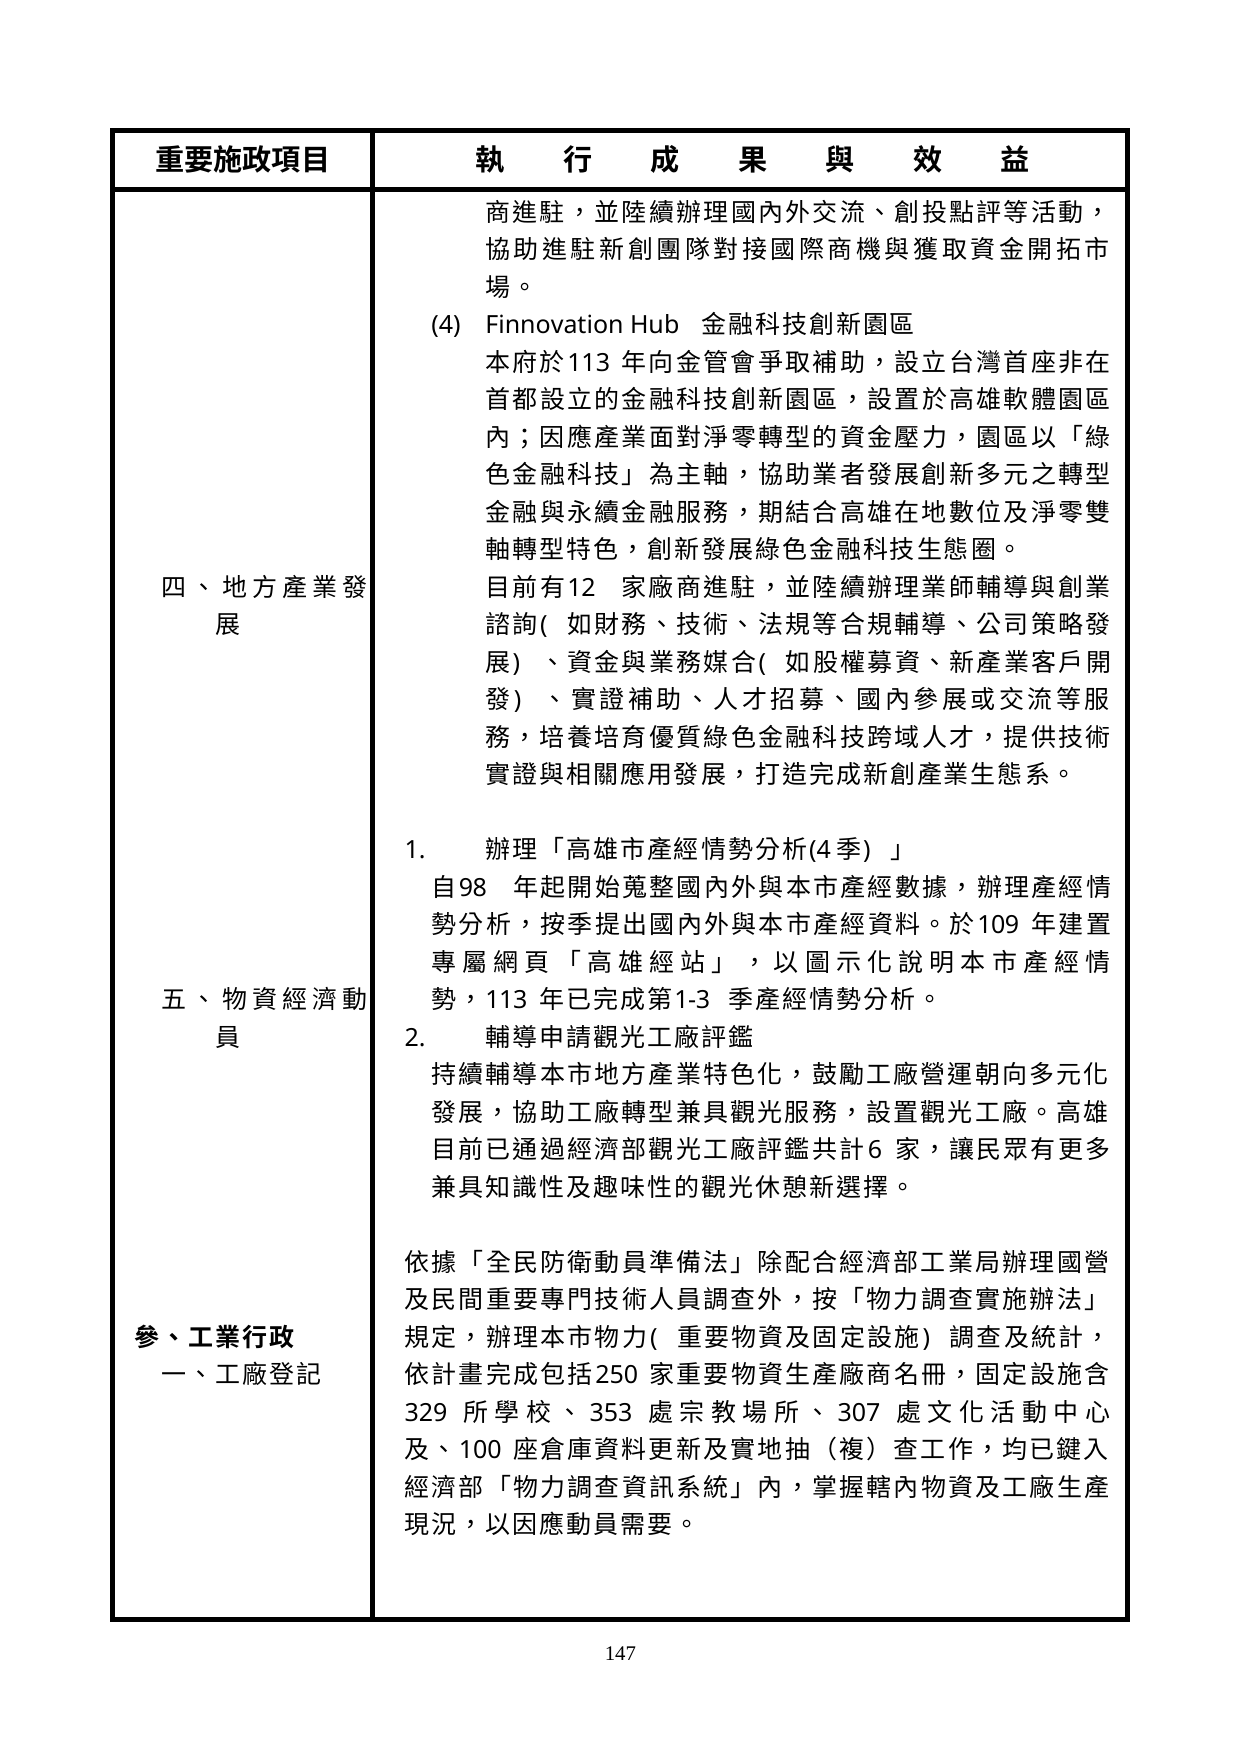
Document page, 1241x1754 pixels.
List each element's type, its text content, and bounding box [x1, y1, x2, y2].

table_header 重要施政項目 [115, 133, 370, 187]
table_header 執 行 成 果 與 效 益 [375, 133, 1125, 187]
table_cell 四、地方產業發展 五、物資經濟動員 參、工業行政 一、工廠登記 [115, 192, 370, 1617]
table_cell 2024年南區帷幕牆產業人才培育講座 9月12、14、15以及19日舉辦4日講座課程，邀請臺灣帷幕牆技術發展協會、高雄市和發產業園區廠商協進會、高雄市鋁門窗經營協會等3大協會成員擔任業師，以產業實際運作情況，和參與課程的建築系、土木系等相關科系學生分享，讓產業人才需求與學生直接對接，降低產業人才空窗期。本次課程共65人結業，並成功媒合3位學員，進入高全存企業有限公司實習。 航太NADCAP熱處理認證高階人才培訓 113年9月25至27日辦理「航太NADCAP熱處理認證高階人才培訓」，吸引漢翔、駐龍、朝宇、長亨、晟田等5家在地航太廠商，以及豐達、寶一、台灣穗高、富成金屬、元生、榮剛等6家來自全台的航太業者參與，協助在地航太業者提升供應鏈位階接軌國際市場。迄今年止，市府已協助多達80家次業者取得認證，讓在地航太業者提升供應鏈位階接軌國際市場。 2024高雄醫材技術法規人才培訓講座 9月23、24日以及10月7、8日舉辦「2024高雄醫材技術法規人才培訓講座」，課程包含智慧醫療技術、石化材料於醫材技術應用、歐盟CE MDR/IVDR 醫材法規、智慧醫材法規等，結合產官學研領域專業人士參與，並透過產業需求媒合加快學子掌握業界需求。本次課程共67人結業，並成功媒合2位學員，分別進入美商貝克曼及久和醫療實習。 台灣太空國際年會暨太空產業博覽會高雄館展區 12月1至3日結合「台灣太空國際年會暨太空產業博覽會」，規劃公準、立創、光焱、榮陞、皇亮以及元健大和等6家高雄廠商參與，並設立高雄館進行成果分享以及商機媒合。 數位轉型技術交流研討會 12月2日結合「台灣太空國際年會暨太空產業博覽會」，與螺絲公會合作辦理「數位轉型技術交流研討會」，邀請中華電信、台灣彩光及豐康進行技術交流，並由公準、立創、光焱、榮陞進行轉型成果分享。 輔導經營開拓跨境電商通路課程 與亞馬遜全球開店合作開設輔導企業拓展經營跨境線上販售系列課程，課程內容包括輔導廠商學習透過跨境電商平台銷售之基本操作、產品文案撰寫、跨境金物流實務操作、廣告行銷策略等。 升級5G XR O-RAN實驗場，協助產官學研單位研發測試 與經濟部產業園區管理局合作整合中央資源，將研發中心建置於高軟園區鴻海大樓，提供5G專網相關設備與技術應用指導，113年提供秝業系統、昇典影像等單位進行研發測試，使5G技術及創新應用更成熟，扶植在地廠商或團隊快速進入市場。並鏈結產學研資源，輔導禾薪、偲愷、豊享、哇哇等商務媒合。「碩博士論文5G XR O-RAN實驗場驗證」徵件活動辦法，與高雄師範大學、中央大學、臺北大學等共同合作於實驗場驗證測試，培育更多專業研究人才，挹注產業前瞻研發動能。 113年3月22日配合本府2024智慧城市展辦理「智慧港灣論壇」，邀請數位發展部數位產業署、港務公司、中華電信公司、大猩猩科技公司、中山大學海工系教授等進行專題演講及綜合座談交流，現場參與人數逾200人。 媒合智崴與高雄在地廠商宇建形象、尚棋實業、承澔液壓科技共同合作，以Turnkey o-Ride可快速搭建、高效且經濟實惠的飛行影院解決方案，和v-Ride vessel及Racing Simulator創新多元的體感遊樂設施，113年5月27-30日參加泰國2024國際主題公園暨遊樂設備展(IAAPA)，已獲得韓國、越南、沙烏地阿拉伯、墨西哥等訂單，後續產值可望增加逾新臺幣13億元。 結合高雄獨特之文化特色，以亞洲新灣區為據點，進行驗證試煉和擴散市場的活動，促進民眾有感體驗，帶動5G應用案例擴散至其他產業，加速文化科技落地與產業發展 結合本市台灣滷味博物館、彪琥台灣鞋故事館、裕賀牛觀光工廠、宏裕行花枝丸館、FLOMO富樂夢橡皮擦等5家觀光工廠，於113年1-2月以5G AR 智慧互動應用結合黃色小鴨、吉祥物或優惠活動，提供民眾過年春節連假遊玩新體驗，觸及人次逾1萬8,000人次。 113年3月30日、31日結合指標性音樂祭「大港開唱」，以異地共創演唱會、即時互動酒吧等2項5G應用，創造虛實交錯結合的體驗，打造新型態5G文化科技展演，參與人次逾35萬人次。 113年7月1日至2日於大樹區九曲國小辦理5G AI賽車夏令推廣營，提供大樹區國小5、6年級共30名學生參加2日的推廣課程。鏈結國民小學、當地數位機會中心、自造教育及科技中心等師資資源，運用場地設備，培訓在地師資，深根發展教學模組。帶動地方數位教育發展，落實應用永續常設。 113年8月1日至30日於台北松山文創園區搭配「2024夏日松一下-松菸動物園」活動辦理茂林5G沉浸式數位觀光活動，透過移動式貨櫃打造沉浸劇院，白天投影逼真的茂林自然生態景象，營造置身於茂林風景與部落氛圍中，吸引北部市民至高雄茂林觀光旅遊。觸及人次逾60萬7,000人次。 113年10月19、20日辦理「霹靂盛典」5G科技巡迴音樂劇及文創市集嘉年華，利用5G高速傳輸、低延遲特性，搭配AIoT環控技術，結合歌手、人物、劇情，創造新型態科技音樂劇。並提供民眾4種5G科技體驗及香氛開運周邊，體驗人次逾1萬3,000人次。 「虎姑婆和他的朋友」沉浸式聲光體驗展於113年10月19日至114年1月1日於鯨魚堤岸O1館夢境現實展出。已與教育局合作，展出期間提供25場次公益包場，預計逾700位小朋友將到場體驗。體驗人次逾1,600人次。 參加2024熊本產業復興博覽會 113年2月26日至3月1日由高雄市羅達生副市長率領市府團隊，以及高雄在地半導體、特色食品業者赴日參加「2024熊本產業復興博覽會」，多達270家企業參展，2天展期(2月28日-29日)吸引超過800位國際業者參訪高雄主題館，同時媒合開發潛力國外買主50位，預估後續商機超過110萬美元。本府經濟發展局此行也特地拜訪九州經濟產業局以及九州大學，相互交流半導體產業政策與人才議題。 參加2024亞洲獎勵旅遊暨會議專業展IT&CMA 本府經濟發展局113年9月22日至27日本府經發局與中華國際會議展覽協會(TCEA)合作共同於現場設置台灣館，另偕同高雄日航酒店、高雄洲際酒店、光時代等高雄在地業者一同參展，向國際買家及活動主辦單位介紹和推廣高雄市作為會展城市的各項設施與服務，以促成更多MICE活動在高雄舉辦。本次成功促成一場700人的國際醫療器材會議於2025年落地高雄舉辦，預計將帶來至少新台幣3,000萬元的經濟效益；另更成功媒合光時代科技與泰國最大VR設備商MetaXR簽訂合作備忘錄（MOU），預計每年將創造百萬美元的專業軟體服務內容收益。 2024美國國際醫療設計與製造展（MD&M） 113年10月12日至20日邀請高雄市廠商威捷生醫、皇亮精密、安鎂佳科技、鴻君科技、聯橋等5家廠商赴美國明尼蘇達參加「2024美國國際醫療設計與製造展（MD&M）」。與經濟部產業技術司合作，於展場設立台灣館，有利高雄業者拓展市場。並拜會甫於4月1日宣佈由3M公司中分割而獨立成立的醫療保健公司Solventum，以及有醫療保健產業矽谷之稱的Medical Alley，與全球公認的醫學技術創新培訓中心Bakken Medical Devices Center(BMDC)，和醫療技術服務平台提供商Veranex，為在地業者開拓國際通路並接軌最新技術趨勢。展會期間促成媒合高雄及國外廠商推廣達100人次以上，預計可衍生1,000萬以上商機。 辦理第15屆高雄同心日-台日共創雙贏活動 為持續得到日本企業的支持，沿續完整的商務資訊以及投資服務，共同創造更多的商機，本府經濟發展局持續辦理第15屆高雄市日商表揚典禮活動，並選出投資滿年期，以及新增投資的日商獲獎接受表揚，表達本市對日商企業之重視，並藉由表揚活動提升雙方友好關係。 得獎業者 高雄在地日商(截至113年經營滿10年)： 台日部品工業股份有限公司、台灣賽諾世股份有限公司、台灣海洋油壓機械科技股份有限公司。 高雄在地日商(截至113年經營滿20年)： 臺灣日通國際物流股份有限公司高雄分公司。 高雄在地日商(截至113年經營滿40年)： 台灣住友商事股份有限公司高雄分公司。 高雄在地日商(截至113年經營滿50年)： 京瓷洲際電子股份有限公司。 新增投資高雄日商： 台灣日東電工股份有限公司、大和飯店管理顧問股份有限公司。 113年度共計核准投資補助6案，核准金額新臺幣8,722萬3,613元，執行效益預計如下： 總投資金額：約新臺幣12億6,995萬4,341元。 創造就業機會：1,919個。 加速推動橋頭科學園區 因應高雄投資起飛、工業用地需求大增，為解決企業擴建廠需求，本府積極與中央合作加速橋頭科學園區開發，與南部管理局組成招商推動小組，共享資源、積極招商國內外材料、半導體大廠落地投資，強化南台灣半導體產業供應鏈。 橋科已核准23家，包含凱舟、新特(7月4日動土)、上品、鈦昇(5月9日動土)、華騰(興建中)、富騰、信紘、強茂、智崴(7月31日動土)、華宏、采威、巨頻、台康、宣冠儲盈、鈺邦科技、高力、達興材料、盛新材料、國巨、鴻華(4月11日動土)、兆捷科技、高健精機、元樟生物科技。錫德斯(路科廠商擴廠)。 國內外大廠持續投資高雄，包含宜得利家居、高雄日航酒店、鈦昇科技、新特系統、信驊科技、英飛凌等多家知名企業看好高雄發展，持續加碼投資。 宜得利家居 高雄推動產業轉型、增加就業優先政策，帶動商業服務業發展活絡，113年8月30日宜得利家居南部首家旗艦店進駐高雄大立百貨。 高雄日航酒店 南台灣首間日系國際級飯店-高雄日航酒店，看好高雄觀光及消費人潮無限潛力，落腳亞灣，113年11月1日開幕。 鈦昇科技 113年5月9日鈦昇科技舉辦新廠動土典禮，在橋頭科學園區投資新臺幣7億元，建造半導體產業設備製造工廠，為全球半導體晶圓封裝提供高階雷射、電漿以及視覺檢查等技術，強化高雄先進半導體製造供應鏈，提升全球競爭力。 新特系統 113年7月4日新特系統在橋頭科學園區正式動土建造第一期半導體封測設備組件研發製造工廠，為全球半導體提供高階產品測試相關的探針介面卡及測試平臺等技術，為台灣本土半導體測試產業鏈創造新的技術價值。 信驊科技 113年5月信驊科技先與高市府簽署MOU表達南向高雄發展意願，同年12月正式宣布將進駐高雄香蕉碼頭設立研發中心，規劃包含Cupola360全景影像技術產品應用展示中心、擴建研發設計與測試驗證團隊，助智慧城市技術發展。 英飛凌 英飛凌高雄辦公室於113年12月正式成立，未來除將聚焦與半導體封裝及測試外包(OSAT)夥伴建立策略合作關係，將共同推動半導體產業的技術研發和製程精進，為市場提供高品質、更可靠的半導體解決方案，強化高雄半導體生態鏈。 本市重大投資案件推動小組113年度階段性協助成果： 台灣住友培科股份有限公司：113年4月19日取得使用執照。 聯亞科技臨海廠，113年5月31日取得建照。 凱悅KTV暨禪燒肉，113年7月29日開幕。 日本宜得利旗艦店(大立)，113年8月30日開幕。 高雄日航酒店，113年11月1日開幕。 台積電二十二廠，113年11月26日進機典禮。 美商科林研發股份有限公司，113年12月4日高雄辦公室開幕。 珍福食品公司，113年12月12日取得工廠登記。 英飛凌科技股份有限公司，113年12月18日高雄據點開幕。 「高雄市政府會展推動辦公室」主動拜會國內公協會、企業團體，提供一對一會展諮詢服務，行銷高雄會展產業，爭取大型展會活動到高雄舉辦。 113年10月14-15日結合高雄會展環境體驗之旅辦理高雄會展年會暨商機媒合會，邀請20個單位買主及20個單位賣家(高雄會展聯盟成員)進行洽談，成功爭取「IEEE MEMS 2025」、「台灣婦產科醫學會年會」、「國際微波生物醫學會議」、「IEEE GEM 2025」、「IEEE ICCE-TW 2025」、「第四屆台灣粒子治療國際高峰會議暨第十屆台日交流會議」、「IWAIT 2026」、「IUFOST 2026」與「台灣精神醫學會65週年年會」共9場活動於高雄舉辦，而全球電機電子技術領域權威的IEEE國際級會議，2025年就有4場確定落地高雄舉辦，更有2場超過千人的國際會議直接預約2026年。此外，「國際微波生物醫學會議」、「IEEE MEMS 2025」、「IEEE GEM 2025」、「IEEE ICCE-TW 2025」、「IUFOST 2026」成功媒合「高雄展覽館」、「台灣婦產科醫學會年會」成功媒合「高雄萬豪酒店」。 「高雄市獎勵會議展覽活動實施辦法」鼓勵依法登記之法人、大專院校、學研機構或人民團體於本市舉辦國際性及全國性活動，提高城市國際知名度。113年會展活動逐步恢復辦理，截至12月底止總計核定獎勵會議展覽活動33案，核定獎勵金額新臺幣679萬元。 113年積極爭取展會活動在高雄舉辦，辦理展會活動共計252場，包含：國際會議共48場、展覽共59場、一般會議共115場、活動共30場。 已成功爭取114年至116年「第38屆微機電系統國際學術研討會工程」、「國際淋巴腫瘤外科學術研討會(iCAL2025)」、「2025國際同濟會亞太年會」、「2025台灣婦產科醫學會年會」、「MDRT DAY TAIWAN 2025」、「2025國際線性代數學會年會」、「2025世界童軍領袖會議」、「2026世界食品科技大會」、「2027兒童神經外科醫學國際研討會(ISPN 2027)」、「2027亞太周產期醫學會(FAOPS 2027)」等國際會議及大型會展活動於高雄舉辦。 為吸引更多人潮並擴大會展經濟效益，於113年11月15日公告「高雄市政府會議展覽活動擴大補助計畫」，凡參與人數達千人以上，或過夜人數達百人（或住宿50間房）的會議、展覽或活動，主辦單位可申請最高價值200萬元的補助，補助項目涵蓋舉辦經費、商圈夜市券及24小時會展交通票券，導流外地參加者搭乘大眾運輸工具進行城市觀光，並走入商圈夜市消費，連帶擴大經濟效益。 因應5G結合AIoT、AR/VR等數位科技，將加速產業進行數位轉型，本府與中央密切合作推動「亞灣2.0-智慧科技創新園區推動方案」，由原本5年投入新臺幣106億元擴增為7年新臺幣170億元，並以IC設計群聚發展、智慧石化永續發展服務、智慧影視製作平台及智慧港灣發展等，作為重點扶植產業，並增加「國際智慧科技研訓基地」與「金融科技創新」等項目，打造智慧科技解決方案，透過國際系統廠商與平台輸出海外市場。整體計畫預估將吸引新臺幣550億元投資、帶動新臺幣2,200億元產值，創造4,200個就業機會。截至113年，亞灣智慧科技創新園區已吸引國內外企業近230億元投資，創造超過新臺幣538億元產值及超過5,400個就業機會。 透過中央及本府共同努力，目前已吸引近175家廠商進駐，如：鴻海、IBM、AWS、CISCO、SAP、和碩、友達、義隆、緯創等5G相關國際大廠、雲端服務商、創新服務業者、國際加速器群聚，陸續將提供9,000個就業機會。 高雄軟體園區二期第一棟建物由經濟部產業園區管理局自行新建中，預計115年底完工，預期未來高軟二期將帶動新臺幣100億元投資效益，創造新臺幣33億元年產值；其餘兩坵塊將持續公告招商，解決業者進駐需求。 本府積極招商引資，除搭配中央「亞灣2.0智慧科技創新園區」，亦加碼智慧科技業者進駐亞灣辦公空間租金(006688)專案補助。本府於110年8月6日公告「亞灣5G AIoT辦公空間進駐計畫」，經專家委員審核盤點高雄軟體園區與周邊產權單一、空間完整且即刻可供智慧科技相關產業辦公、創新實驗與展示之場域。截至日前已審定2萬坪空間及23家業者，包含IBM、鴻海、精誠、西基、仁寶、友達、義隆、緯創、帆宣、合勤等。 台灣人工智慧實驗室於113年6月6日舉行亞灣研發總部揭牌典禮，與高雄四大醫學中心合作，運用豐富的醫療數據打造全球獨有的聯邦式學習平台(FedGPT)，打造第一個生成式AI產業聚落。 思科(Cisco)於113年6月18日舉行「AIoT永續跨界生態系夥伴鏈結大會」，將在高雄亞灣區設立「AIoT永續創新研發中心」，攜手20多家生態系夥伴進駐，為全台最大高雄港結合智慧科技，打造智慧港灣生態系。 SAP台灣（思愛普軟體系統股份有限公司）113年9月4日全球首座 ESG 暨 AI 研創中心於高雄亞灣盛大開幕，以打造在地應用場景、生態系串聯策略，協助在地企業實現淨零轉型。透過全台首個經SGS確認的溫室氣體盤查解決方案，協助產業因應在地淨零合規挑戰，並攜手生態系夥伴，一同提供永續智慧轉型所需的前瞻技術，並協助推動在地產業催生多元永續創新應用服務，搶佔全球百億美元的ESG服務市場商機。 辦理「地方產業創新研發推動計畫(地方型SBIR)」 自97年開辦地方產業創新研發推動計畫，截至113年累計通過1,042件研發補助計畫，補助金額達7億8,053萬元，帶動投資額32億4,938萬元及研發總經費19億3,304萬元，衍生產值51億6,039萬元，申請或取得新型、設計專利823件，並屢獲國際發明展各項獎項，對本市中小企業的升級轉型極具助益。 113年度補助總經費計新臺幣3,154萬1,000元，核定43件研發計畫，帶動研發總經費新臺幣8,010萬元。 辦理「提升產業競爭力輔導計畫」 為提升本市中小企業之競爭力，經由訪視企業協助其解決經營及技術問題，並輔導企業爭取經濟部之SBIR、傳產技術開發計畫CITD、服務業創新研發計畫SIIR、中小型製造業低碳及智慧化升級轉型補助等中央補助資源，提升自我研發與技術能力。本府經濟發展局自102年執行提升計畫，截至113年12月，成功向中央申請補助計畫138案，補助新臺幣2億6,022萬元。 辦理「高雄市政府中小企業商業貸款及策略性貸款」 經發局與財團法人中小企業信用保證基金合作辦理「高雄市政府中小企業商業貸款及策略性貸款」，希望協助於本市辦理公司、行號或於稅捐機關辦有稅籍登記之小規模商業及發展太陽能光電系統之策略性產業取得經營所需資金。另為擴大協助中小企業資金周轉與設備投資等需要，110年4月19日公告放寬，將本市公有或民有市場、攤販臨時集中場之合法攤商納入申貸對象。同時依類別提高貸款額度，凡符合5G、AI、AIoT、資通訊、智慧電子產業，或進駐創業基地及獲SBIR補助之業者，最高貸款額度達新臺幣1,000萬元，還款年限還從5年延長為6年，助攻新創中小企業渡過草創期資金周轉需求。 本府為推展太陽能光電系統之策略性產業，凡於本市辦理公司或商業登記，從事規劃設計及設置太陽光電系統之策略性產業提供每年新臺幣700萬元。但同一申請人累計核貸金額不得逾新臺幣2,500萬元之貸款額度；另為鼓勵設籍本市於其所有建築物裝置屋頂型太陽能光電設備之市民，得申貸最高新臺幣60萬元之貸款額度。 98年2月起受理至113年12月共計召開101次審查小組會議，累積撥貸件數計有1,132件，撥貸金額新臺幣7億5,181萬4,000元。 推薦登錄證券櫃檯買賣中心(創櫃板) 本府配合證券櫃檯買賣中心政策，輔導具創新、創意及未來發展潛力之未公開發行企業發展，訂定「高雄市政府推薦微型創新創意公司申請登錄創櫃板作業須知」，透過本府審查與推薦，協助創新創意公司簡化申請創櫃版之相關流程。截至113年底本府推薦科宜生物科技股份有限公司、傑迪斯整合行銷股份有限公司、卡訊電子股份有限公司、彬騰企業股份有限公司、大恆資源科技股份有限公司、寶可齡奈米生化技術股份有限公司及美林能源科技股份有限公司等7家正式登錄創櫃板。 建置「以大帶小」新創生態系輔導模式獲得2024 WITSA傑出新創生態系統獎 本府「以大帶小建構新創生態系」的輔導模式代表台灣榮獲「2024年全球資訊科技應用傑出貢獻獎(WITSA ICT Excellence Award)」中的「傑出新創生態系統獎(Start Up Ecosystem Award)」首獎，這是台灣首度獲得該項大獎，更是對高雄新創產業推動模式的重大肯定。 引進新創策展品牌，打造「亞灣新創大南方(Meet Greater South)」南臺灣新創嘉年華 為完備高雄新創環境，自 110年起邀請數位時代來高雄舉辦「亞灣新創大南方(Meet Greater South)」已成為南台灣最大新創嘉年華。連續四年接突破上萬人次觀展，參與新創家數由270家增加至305家，113年更有來自11個國家27組新創團隊參與，兩天展覽媒合82組商業機會、40組新創Pitch。 建置新創基地，提供新創辦公空間、業師輔導、促成商機等育成服務 營運「DAKUO高雄市數位內容創意中心」 「DAKUO高雄市數位內容創意中心」設置於本市鹽埕區公有零售市場3樓，深化高雄數位內容產業之研發能量，以扶植新創公司及吸引人才根植高雄，提供創新創業之友善環境。基地已於101年正式營運，截至113年12月累積進駐83家廠商，新產品研發超過688件，增加就業人口超過1,195人，共辦理1,926場次招商與社群交流等活動，約70,905人次參加。 截至113年12月，目前進駐19家，累計進駐83家，累計創造1,195個就業機會，累計新臺幣300億501萬元投資額。自110年度起累計新臺幣8億9,036萬元營業額。 打造「KO-IN智高點-高雄智慧科技創新園區」 「KO-IN智高點-高雄智慧科技創新園區」設置於本市財稅行政大樓13、14樓，服務有意發展智慧城市技術與應用、或有計畫在本市進行實際試煉的新創團隊，提供落地發展空間、資源與機會。基地已於108年6月21日開幕啟用，截至113年12月，目前進駐17家，累計進駐83家，累計創造409個就業機會，累計新臺幣10億8,992萬元投資額，累計新臺幣9億8,216萬元營業額。 Megabay大港創艦新創基地 「Megabay大港創艦新創基地」設置於本市85大樓19樓，因應中央亞灣2.0計畫及本府數位及淨零雙軸轉型，協助新創邁向國際航道及導入鏈結資源為目標，透過亞灣計畫讓新創與企業對接合作機會，以大帶小攜手新創出海國際。 基地於112年10月27日開幕，累計已有16家廠商進駐，並陸續辦理國內外交流、創投點評等活動，協助進駐新創團隊對接國際商機與獲取資金開拓市場。 Finnovation Hub金融科技創新園區 本府於113年向金管會爭取補助，設立台灣首座非在首都設立的金融科技創新園區，設置於高雄軟體園區內；因應產業面對淨零轉型的資金壓力，園區以「綠色金融科技」為主軸，協助業者發展創新多元之轉型金融與永續金融服務，期結合高雄在地數位及淨零雙軸轉型特色，創新發展綠色金融科技生態圈。 目前有12家廠商進駐，並陸續辦理業師輔導與創業諮詢(如財務、技術、法規等合規輔導、公司策略發展)、資金與業務媒合(如股權募資、新產業客戶開發)、實證補助、人才招募、國內參展或交流等服務，培養培育優質綠色金融科技跨域人才，提供技術實證與相關應用發展，打造完成新創產業生態系。 辦理「高雄市產經情勢分析(4季)」 自98年起開始蒐整國內外與本市產經數據，辦理產經情勢分析，按季提出國內外與本市產經資料。於109年建置專屬網頁「高雄經站」，以圖示化說明本市產經情勢，113年已完成第1-3季產經情勢分析。 輔導申請觀光工廠評鑑 持續輔導本市地方產業特色化，鼓勵工廠營運朝向多元化發展，協助工廠轉型兼具觀光服務，設置觀光工廠。高雄目前已通過經濟部觀光工廠評鑑共計6家，讓民眾有更多兼具知識性及趣味性的觀光休憩新選擇。 依據「全民防衛動員準備法」除配合經濟部工業局辦理國營及民間重要專門技術人員調查外，按「物力調查實施辦法」規定，辦理本市物力(重要物資及固定設施)調查及統計，依計畫完成包括250家重要物資生產廠商名冊，固定設施含329所學校、353處宗教場所、307處文化活動中心及、100座倉庫資料更新及實地抽（複）查工作，均已鍵入經濟部「物力調查資訊系統」內，掌握轄內物資及工廠生產現況，以因應動員需要。 受理合法工廠登記申請 工廠設立登記306件。 工廠變更登記524件。 申請歇業工廠237家、抄錄306件、公告廢止36家。 正常營運家數共8,166家(含特定工廠登記1,149家)。 加強未登記工廠輔導與管理工作 為導正社會經濟秩序及促進工業正常發展，進行未登記工廠之矯正與輔導工作，辦理稽查次數計895次、裁罰48件，裁罰總金額新臺幣143萬，累計已繳罰款金額新臺幣124萬元。 為輔導未登記工廠合法經營，自99年6月2日起受理從事低汙染行業之廠商申請臨時工廠登記核發作業，共有1,578家提出申請，核准1,036家。因應臨時登記工廠109年6月2日失效，工廠管理輔導法新增未登記工廠與特定工廠管理與輔導專章，輔導業者辦理特定工廠登記業務及合法經營，包括臨時登記工廠業者申請換發特定工廠登記及未登記工廠申請納管，109年3月20日起施行，總收件數4,354件，核准3,717件。輔導納管業者辦理工廠改善計畫，提送案件之審查率已達53.94%，持續輔導業者落實工廠設施改善及合法化，並簡化改善計畫審查流程，加速取得特定工廠登記。 動產擔保交易登記 辦理動產抵押及附條件買賣登記1,590件，變更登記160件，註銷登記930件，抄錄507件。 岡山本洲產業園區 園區面積208公頃，分為一般產業區、環保科技園區、物流園區及相關產業區，另公共設施包含服務中心、汙水處理廠、公園、停車場、景觀調洪池等。本園區產業類別包含金屬加工業、提升環保產業技術製程、倉儲物流、生活機能相關產業等，目前土地銷售率達97.3%，廠商總家數共計188家，就業人口數8,980人，年創造產值逾新臺幣733億元。園區定期進行進駐廠商納管水質採樣、監測及計量作業，亦於每日進行雨水下水道稽查管制工作。 本園區汙水處理廠設備更新計畫前獲經濟部前瞻計畫第二期補助，總計畫經費補助款新臺幣為1億6,786萬7,940元，112年更新計畫完成後於技術上可提升廢水廠對於廢水及汙泥之處理成效，避免因水質變化而影響後續廢水處理廠之正常操作運轉，並透過園區積極有效管理及處理作為，致使園區符合放流水標準且降低對於承受水體及環境之負荷，善盡環境保護之義務，並提升園區及廠商形象，吸引投資、擴大就業機會及增進經濟發展。 和發產業園區 園區總開發面積136公頃。分為產業用地(一)、產業用地(二)，另公共設施包含服務中心、汙水處理廠、停車場、公園兼滯洪池等；本園區產業類別包含金屬製品、電子零組件、機械製品製造業、批發業、消費需求及相關行業等，招商方面，園區產一及產二可售坵塊均已完售，產一可出租坵塊出租率亦達100%，促進新臺幣676億元投資，廠商總家數計有98家，目前已有91家營運，就業人口數7,266人、年創造產值新臺幣697億元，對地方發展及稅收極具正面效益。 仁武產業園區開發與招商 園區基地位於國道10號仁武交流道周邊台糖仁武農場，108年10月依據產業創新條例規定完成報編，109年11月第一期統包工程動土，截至113年底總進度為76.42%。現已完成BGL等台糖出租坵塊之入區審查作業，並開放L坵塊5家廠商同步施工，上櫃公司天正已於113年9月取得工廠登記投入生產；成新科技於113年11月取得使用執照；元山科技於112年6月舉行上樑儀式；駐龍精密、科力航太刻正建廠中。B坵塊-鋐昇實業於113年7月動土；G坵塊-富迪斯公司於113年9月動土。另輔導未登私地主建廠部分，目前已有26家廠商完成申購書件審核，其中1家取得使用執照及16家廠商投入建廠中，另有5家廠商申請景觀預審，現正辦理建廠前準備作業。園區預計可釋出48公頃產業用地、創造6,300個就業機會、增加新臺幣242億元地區產值，帶動產業轉型再造。 楠梓產業園區開發與招商 楠梓產業園區位於楠梓區原中油高雄煉油廠工廠區範圍內，為南部半導體S廊帶之關鍵拼圖，111年4月依產業創新條例規定完成園區核定設置，園區總面積29.83公頃，其中22.8公頃為產業用地，由國際半導體大廠台積電公司進駐。園區公共工程於111年7月啟動，包含打設鋼板樁、設置施工圍籬及施工便道等工程，並啟動調勻池、配水池等設計，於111年8月7日園區動土典禮後，同年9月與台積電公司建廠同步施工。截至113年12月止，園區汙水調勻池、儲留池及自來水配水池等公共設施皆已完工進行試運轉，再生水配水池及滯洪池持續施作中，台積電公司第一座廠房於113年11月26日舉行進機典禮，力拼114年第一季營運，第二座廠房也逐步成形。 此外，台積電公司第三座廠房在完備環境影響評估及都市計畫變更等程序後於113年10月雜項執照申報開工進行土方基樁工程，預計114年底完工。面對國際半導體市場快速變化下，產能需求殷切，台積電公司同時於113年10月啟動擴建計畫勘選第三座廠房東側規劃第四、五座廠房，預計114年中旬完備都市計畫變更及環境影響評估等程序後啟動建廠工程。台積電公司高雄廠五座2奈米廠房合計預估可創造4,500個就業機會，及帶來超過新臺幣3,940億元年產值。 橋頭科學園區(科管局轄管) 行政院於108年12月6日核定橋頭科學園區籌設計畫，並於110年9月1日通過環評審查，12月1日發布都市計畫，園區面積262公頃，可設廠用地164公頃，預計引入半導體、航太、智慧機械、智慧生醫及5G/6G網路、智慧機器人、智慧車輛、AI軟體服務等創新產業，預估年產值最高達新臺幣1,800億元，並可提供1萬1,000個就業機會。目前已有半導體、電動車、航太、資通信及精準健康等產業指標業者規劃進駐。園區聯外道路工程方面大遼路、新市鎮1-2號道路東段及西段於113年底竣工，台39線優先段及3座橋涵工程目前皆依進度執行，預計116年底完工；橋科匝道及連絡道工程依土地徵收進度，預估115年開工、118年完工；而園區公共工程方面，配水池工程預計114年初竣工；汙水處理廠一期工程與數位創新複合樓群工程皆預計115年下半年竣工。 召開產業園區座談會及宣導活動 113年度與各產業園區合作辦理9場座談會宣導交通安全、公共安全及性別友善職場等議題。本府將持續支持廠商進行淨零、數位轉型及循環經濟的轉型升級，打造經濟與環境雙贏，並持續爭取各項經費推動產業園區淨零轉型。 協助民間企業報編工業區、申請毗連非都土地變更及興辦事業計畫作業 民間報編工業區 截至113年12月底依產業創新條例已核准設置產業園區設置案件計有天聲工業、英鈿工業、慈陽科技工業、誠毅紙器、南六企業、震南鐵線、宇揚航太科技（變更為根協路竹科技）、正隆紙器、裕鐵企業路竹及大井泵浦工業等10案；審查中案件計有德興、隆安扣件、順安、慧毅工業、清村生醫科技、嘉竹科技、春星工業新本洲、聯邦興業倉儲物流暨冷鏈、環球路竹、高雄市仁武區山普、奇展綠能金屬及中印等12案，預計可提供約233.45公頃產業用地、年產值約新臺幣772.4億元及就業人數約8,580人。 毗連非都土地變更 截至113年12月底已核定毗連擴展計畫案計有隆昊企業(二毗)、乘寬工業、秉鋒興業、佶億工廠、基穎螺絲、震南鐵線、聯國金屬、新展工廠、高旺螺絲、味全食品、鈦昇科技、泰義工業、泓達化工、南發木器、卓鋒企業、鎰璋實業、國盟公司、威翔實業、農生企業、瑞展實業、秉鋒興業(二毗)、鈦昇科技(二毗)、長輝事業、永欣益股份、路竹新益、台灣維達、隆興鋼鐵、三章實業、國盟公司(二毗)、和泰產業、德興石材、世豐螺絲(二毗)、海華鋼鐵、穩翔塑膠、成肯國際、清水化學、長興材料、榮成紙業、煒鈞實業、鋐昇實業、春星工業、侑城股份、長輝事業、威翔實業(二毗)、路竹新益(二毗)、宗美工業、金皇興、金攀工程、聯國金屬(二毗)、永欣益股份(二毗)、裕賀食品、乘寬工業(二毗)、大富金屬、偉宏興等54案，另有巨輪興二廠、華泰工業、盛倡興業、景揚冷凍、如柏工廠、岱碁有限、光陽工業(二毗)、弘盛展業、雄順屬三廠等9案審查中，預計可提供52.6公頃之產業用地、年產值新臺幣670億8,000萬元及就業人數5,432人。 興辦事業計畫 截至113年12月底已核准磬穎實業、笙曜企業、維林科技、毅龍工業、韋奕工業、雄順金屬、德奇鋼鐵、勝一化工、元山鋼鐵、誠友企業、鉅翃企業、常進工業、佳揚實業、台灣鋼帶、春祐工業、亞東氣體、建誌鋼鐵、勵龍股份、鉑川有限、協和繩索、冠東鋼鐵、源騰企業、源騰企業二廠、煒鈞實業、鋐昇實業、芳成工業、弘盛展業、暐盟國際、鑫昇隆股份、興達遠塑膠、石安水泥、晉禾企業、興德利、元鴻發展、合吉興業、依路米、鉅豐通商、川湖第二廠、佔鰲貿易、延鴻工業、冠東一廠、耐士科股份、鈺贊貿易、元宏實業、宸宇產業、海翔砂石等46案，預計可提供32.1公頃產業用地、年產值新臺幣130億6,700萬元及就業人數1,813人。 配合商店街區特色行銷活動 鼓勵商店街區組織結合當地特色店家，以更多元化的行銷方式，向經發局提案申請經費補助，舉辦符合當地人文與產業特色之活動，引入人潮，推廣商圈。 為活絡商圈經濟，每年編列商圈活動行銷補助經費，「2024高雄過好年」由三鳳中街、六合、南華、中央公園、新堀江、後驛、大連、長明、青年家具街、光華、興中、三多、國民忠孝、河堤、新鹽埕、鹽埕堀江商場、鹽埕堀江商圈、哈瑪星、旗后、鳳山三民路、鳳山中華街、蓮池潭、舊城、鳥松家具街、美濃、甲仙、旗山及六龜等商圈辦理28場次行銷活動，吸引人潮回流商圈，復甦買氣，加乘創造經濟效益，刺激內需消費成長；另113年下半年由三鳳中街、南華、中央公園、新堀江、後驛、大連、長明、青年家具街、光華、興中、三多、國民忠孝、河堤、新鹽埕、鹽埕堀江商場、哈瑪星、旗后、鳳山三民路、鳳山中華街、舊城、美濃、甲仙、旗山及六龜等商圈辦理24場次行銷活動，再次成功帶動常民經濟復甦。 優化商圈環境，厚植商圈特色 配合高雄車站新門戶計畫，將針對中央公園商圈及周邊進行環境優化改造試行，藉由公共設施整備、光環境打造及交通動線改善等，強化商圈整體意象，吸引更多店家進駐，增加遊客對商圈記憶點，重現中央公園風華面貌；同時，規劃三塊厝車站前放置蒸汽火車頭，帶動緊鄰火車站的三鳳中街及周邊店家商機。 協助商圈爭取及整合資源 協助大高雄市觀光商圈總會爭取經濟部商業發展署補助經費，並協助商圈於113年10月26至27日假三塊厝火車站前舉辦「2024高雄萬聖狂歡節-鐵道妖怪の森」活動，活動內容包含各式主題表演、親子互動體驗、變裝派對、本市特色商圈攤位展售（包括三鳳中街、三多、青年家具街、中央公園、後驛、六龜、美濃、甲仙、舊城、南華、河堤、鹽埕堀江等商圈），增加商圈曝光機會，進而吸引人潮至商圈消費。 113年12月20日至23日於中央公園舉辦第二屆「高雄聖誕生活節」活動，以「漫步中軸．光之饗宴」為主題，串接高雄車站與中央公園，於中央公園設置9大主題燈飾，同時結合年輕朋友們喜愛的音樂與市集，邀請商圈設攤展現在地特色，市集、商圈與活動相互串連；活動期間吸引超過36萬人次參與，並發放「高雄冬日商圈券」發揮加乘效果並延續消費效益，活動期間也成功將人潮導流至中央公園、新崛江、六合夜市等周邊商圈夜市消費，帶動店家來客數成長一倍。 本府協助三鳳中街商圈向經濟部產業發展署成功爭取「113年城市美學-公共場域設計共創」補助經費，將設計導入商圈設施，透過環境優化與光環境改造，以城市美學角度重新改造購物環境空間設計導入城市治理，進而活絡商圈發展。 因應全球景氣變化影響及智慧化、低碳化國際趨勢，推動商圈升級轉型，本府經濟發展局竭力協助本市商圈提案爭取經濟部商業發展署「113年活絡商圈補助計畫」經費，包括三鳳中街、大連、後驛、長明、南華、新堀江、中央公園、河堤、興中、光華、忠孝國民、青年家具街、三多、蓮池潭、舊城、新鹽埕、鹽埕堀江商圈、鹽埕堀江商場、哈瑪星、旗后、鳳山三民路、鳳山中華街、美濃、瀰濃、旗山、甲仙、六龜等27個商圈成功獲得補助經費，型塑商圈特色魅力，鼓勵商圈及店家產品低碳化，活絡商圈，帶動消費人潮。 厚植商圈數位能力 為提升商圈數位能力、提供行動支付服務營造友善消費環境、強化商圈行銷能量，經濟發展局積極協助本市商圈提案爭取經濟部商業發展署「113年度雲世代商圈店家數位應用能力提升計畫—數位商圈店家數位應用輔導」經費，包括三鳳中街、三多、大連、中央公園、六龜、光華、忠孝國民、河堤、長明、青年家具街、鳥松家具街、哈瑪星、後驛、美濃、鳳山中華街、舊城、鹽埕堀江商圈等17個商圈成功獲得補助經費，同時亦將持續提供商圈相關行政協助，俾使商圈得以順利執行活動計畫，全力推動商圈數位科技轉型再造。 本府將持續爭取多元資源並聚合資源投入商圈，協助商圈活化轉型，提升商圈競爭力。 截至113年12月底，公司登記家數88,542家，商業登記家數136,438家。 113年度受理公司登記案件合計59,449件，平均每月處理4,954件；受理商業登記案件合計29,727件，平均每月處理2,477件。 持續優化網路便捷服務，提供公司、商業申辦教學服務，同時可查詢公司、商業登記公示資料、案件辦理進度、商業名稱預查結果及表單更新(針對民眾常見錯誤更新內容)。 持續進行公司商業登記服務優化與空間改善，例如：公私合作，會計師公會及稅務代理人公會進駐輪值提供諮詢服務、更新民眾洽公座椅等。 執行本市特定行業(視聽歌唱業、舞廳、舞場、酒吧、酒家、三溫暖業、特種咖啡茶室)及夜店業、資訊休閒業、電子遊戲場業十大行業及人民陳情案件等稽查，113年度稽查1,470家次；違章行號裁罰計21件。 加強稽查電子遊戲場業營業狀況，輔導業者合法經營，以提供安全環境，保障消費權益。截至113年12月31日止，本市合法登記之電子遊戲場業計267家。 提供各式消費者保護法、消費資訊及公平交易法、商品標示法等相關書表及摺頁供民眾免費索取參閱。 依據商品標示法規定抽查市售商品，113年度抽查7,501件商品，不合格率16.06%，已分別通知廠商或權責單位追蹤改善。 配合消費者保護官進行專案查核，及對於人民陳情案件、協調案件、重大消費爭議案件相關資料之蒐集等事項。 攤鋪位使用費計收 113年度計收本市公有零售市場固定攤攤(鋪)位使用費新臺幣3,517萬1,406元，臨時攤新臺幣103萬6,815元，合計新臺幣3,620萬8,221元。 傳統市集環境改善，營造優質消費場域 環境衛生督導：因應登革熱、漢他病毒等疫情，113年度動員1萬1,590人次進行5,795場次巡檢作業、噴藥防治751場次，並持續督促各市集管理組織落實各項防疫措施，營業結束後加強攤位及公共區域清潔、清除登革熱病媒蚊孳生源，進行捕鼠滅鼠、定期環境清消等工作，以維市場環境衛生，提供民眾安心的消費環境。 公有零售市場耐震補強工程：108-112年度已完成中興、六龜、九曲堂、湖內、阿蓮、永安、田寮及彌陀等8處市場耐震補強工程，113年已完成中華、龍華、鳳山第二、旗津及林德官等5處市場耐震補強工程，刻正辦理三民第二、梓官第一、美濃、茄萣、鼓山第三等市場耐震補強工程，全案預計114年底前完成。 公有零售市場分年分區環境改善工程 ①龍華、新興第二、旗后觀光及楠梓市場辦理增設監視器、屋頂漏水改善、部分地坪更新、水溝蓋更新、後巷排水溝排水改善及蓋板更新等修繕工程，112年10月3日開工，113年1月31日完工。 ②前鎮第二及鹽埕示範市場辦理水電配管工程、新增地下室線槽、地面洗孔、水溝改善、通風口防水施作等修繕工程，112年11月7日開工，113年1月22日完工。 ③旗后觀光市場外牆光環境改造案，112年11月23日開工，113年5月9日完工，立面採用暖色系色調，以落日餘暉為設計發想，用簡約的設計搭配周遭沙灘景緻，外牆也特別裝設LED燈光，讓市場在白天、黃昏、夜間不同時段能呈現多元的樣貌。 ④三民第一、新興第一、龍華及哈囉市場辦理浪板汰換、地磚鋪設、採光罩更換、舊式水溝蓋汰換成格柵板、部分排煙管更新等修繕工程，113年8月26日開工，預計114年1月完工。 ⑤苓雅、橋頭第一及鳳山第二市場辦理中央走道增設風扇、天花板美化、雨汙水分離、天溝排水改善、部分區域水溝蓋更換及增設監視器等修繕工程，113年10月7日開工，預計114年1月完工。 113年度辦理民有市場營運評比補助計畫，修繕本市五甲、五福、三和及博愛等4處市場，修繕項目包含廁所整修、屋頂防水處理、新增監視設備及更新FRP格柵水溝蓋等，113年11月15開工，預計114年1月完工，更新公共設施，提升市場競爭力。 113年度辦理攤販臨時集中場營運評比補助計畫，修繕本市前鎮加油站、興中一路、忠孝二路、鳳山青年夜市及觀音山等5處攤集場，修繕項目包含更新單層彩色鋼浪板、新增不鏽鋼天溝、油脂截留槽、地坪改善、LED跑馬燈字幕機及標線漆更新等，113年11月15開工，預計114年1月完工，提供攤商安全的營業空間，並營造優質的消費環境。 調查攤販臨時集中場食品安全 配合本府食安聯合小組每月調查品項，至瑞豐、六合、忠孝、苓雅自強、光華、興中、吉林、鳳山自強、鳳山中山、青雲宮、福清宮、鳳山青年等十二大夜市調查食品進貨來源，113年1月至12月抽查油品、茶葉、麵條、調味料、肉品、粉製類、雞蛋、廢油回收、鴨血、鮮奶、臭豆腐及熱狗等12項資料並建檔管理，將持續輔導夜市管理委員會進行食品業者登錄系統作業，俾利後續食品安全追蹤。 經濟部「2024臺灣五星級~優良市集暨樂活名攤評核計畫」本市113年共16處市集(五星1處、四星3處、三星5處、二星7處)及142位攤商獲獎，其中高星等（五星金賞、五星、四星）名攤多達36攤，較112年成長4成以上，成績為歷年最佳。此外，國民市場的「國民魚丸料理」更榮獲全國僅3攤、南部唯一的「五星金賞」名攤殊榮。 經濟部「2024好市成雙-傳市品牌好市加倍券」活動 本市計有11處市集參與，每處挹助最高20萬元，除鼓勵及宣導民眾自發性響應環保外，並帶動平均業績最高4成與來客成長最高3成。 經濟部「傳統市集美學導入暨市集綠色低碳輔導」計畫 經濟部為協助全台列管市場與夜市轉型升級，補助本市鹽埕第一、武廟公有市場各新臺幣170萬元及200萬元、鳳山青年夜市新臺幣150萬元進行硬體更新，提升市集質感並落實節能減碳、綠色消費。 商圈夜市優惠券 配合113年各大型演唱會辦理商圈夜市優惠券發放活動，完成Ed Sheeran、7-11高雄櫻花季、五月天、大港開唱、GOLDEN WAVE in TAIWAN、高雄啤酒音樂節、火星人、ENERGY、ONE OK ROCK、鄭中基、TAKAO ROCK打狗祭、Stray Kids等12場次發放，總計發放17萬5,210張，截至113年12月31日，已核銷7萬9,623張，持續核銷到114年2月28日，另招募特色店家達300家以上，業種多元，如酒吧、餐酒館、餐廳、早午餐、火鍋等，並串聯店家推出安可主題月提供加值優惠，有效提升本市夜市商圈、早餐店、夜經濟店家業績成長至少3成。 市場用地活化招商 岡山區欣欣市場土地出租案：配合岡山區大鵬九村市地重劃，奉府核定由欣欣市場攤商以民間資金於該市場用地興建市場，與高雄市岡山德民攤販協會(欣欣市場)公證簽約，租約期間自107年2月2日至116年12月11日，年租金新臺幣119萬9,611元。 梓官第二公有市場標租案：於113年8月13日由全聯實業股份有限公司以4年總租金新臺幣1,211萬8,080元完成續約，租約期間自113年10月1日至117年9月30日。可提供附近居民民生物資採買場所，提升當地生活機能，同時挹注市府財政收益。 鳳山區三甲段56地號土地標租案：於104年10月15日標租予民間業者作商業使用，租約期間為9年10個月，年租金新臺幣155萬9,792元。活化利用經管空地，增加市府財源。 鳳山區共同市場土地出租案：於108年10月1日簽約專租予鳳山共同市場自治協會，出租土地9年10個月，年租金新臺幣428萬5,290元，未來隨公告地價調整漲幅。 鳳山區明頂段18、19地號標租案：自110年3月4日起至115年3月3日標租民間業者作停車場使用，總租金收入新臺幣76萬3,900元。滿足周邊停車需求，促進整體公共利益。 鳳山區頂新段58地號市場用地標租案：自111年6月20日起至121年6月19日標租全聯實業股份有限公司，總租金收入新臺幣3,240萬元，113年4月27日正式開幕營運，提升當地生活機能，同時挹注市府財政收益。 本市果貿市場二樓暨興達港特定區公有市場合併標租案：111年8月24日開標，由全聯實業股份有限公司以新臺幣628萬8,000元得標，分別已於112年2月4日、11日正式開幕營運，提升當地生活機能，同時挹注市府財政收益。 左營區廍後段18地號土地標租案：112年5月19日開標，由全聯實業股份有限公司以10年租金新臺幣2,851萬元得標，預計114年3月完成興建營運，提升當地生活機能，同時挹注市府財政收益。 高雄市灣市38市場用地興建營運移轉(BOT)案：本案民間投資機構為統一超商股份有限公司，113年4月18日與本府經濟發展局簽約暨公證在案，民間投資金額為新臺幣8.8億元，目前為本案興建階段，預計117年完工營運，提供超過300個在地就業機會。 公有市場屋頂建置太陽光電 目前已完成旗后觀光、旗山、中興、大樹、武廟、龍華、岡山文賢、鼓山第一、前鎮第二、果貿、六龜、彌陀、興港特定區、梓官第二、苓雅、甲仙、杉林大愛園區及路竹等18處公有市場及權管場域屋頂設置太陽光電，累計年發電量達357萬度。屋頂設置太陽光電能使室內溫度降低3至5度，承攬廠商還提供屋頂防漏水保固20年。此外，售電回饋率7%用於挹注市府財政，同時也將提撥回饋市場作為環境清潔維護或修繕所需費用。 市場青年創業補助計畫 為鼓勵青年進駐市場為市場帶入不同元素，原則每2個月公告本市各公有零售市場空攤位，輔導有意願之攤商進入公有市場營業外，113年9月18日公告113年度市場青年創業補助計畫，共計51案提出申請，刻正辦理審查作業中，預計114年2月核定補助，期藉由營業場所裝修、數位服務方案、上架電商及網路行銷等補助，鼓勵青年進駐市場創業，為老市場注入新靈魂，引入更多年輕客群活化經濟。 督促台灣自來水股份有限公司積極辦理汰換舊漏管線，提升輸配管線供水功能，減少漏水率，維護水質。截至113年12月汰換本市自來水舊漏管線長度約57公里(56,647公尺)。 辦理「113年度公用天然氣事業經營暨安全管理查核計畫」，並於8月辦理「113年度高雄市公用氣體、油料管線與輸電線路災害防救模擬演練」，透過平時演練，提升天然氣事業從業人員災害防救及風險評估能力與維運能力，增進用戶使用安全。 113年度督導轄內欣高石油氣公司用戶22萬9,454戶(含民生用戶為22萬9,417戶、工業用戶37戶)、南鎮天然氣公司用戶1萬4,832戶(民生用戶1萬4,786戶、工業用戶46戶)及欣雄天然氣公司用戶9萬9,645戶(含民生用戶9萬8,918戶、工業用戶727戶)等3家瓦斯公司總戶數34萬3,931戶(含民生及商業用戶34萬3,121戶、工業用戶810戶)進行民生用戶及工業用戶定期安全檢查(一般家庭用戶每2年1次，工業用戶及商業用戶每年1次)，提高設備及管線妥善率，增進用戶使用安全。 受理113年度本市加油(氣)站、漁船加油站總計282家之申請變更140案、加油站新設核發執照2案、新設籌建5案（含籌建中變更）審核業務。辦理查核宣導162場次（陳情案查核7場次、配合能源署查核155場次）。辦理加油站講習會共4場次。 成立「高雄市政府取締違法經營石油執行小組」及「高雄市政府取締違反石油管理法處分審查小組」執行違反石油管理法之取締及處分業務，維護油品市場秩序。 本府經濟發展局辦理113年液化石油氣分裝業及零售業之氣源流向供銷資料、桶裝液化石油氣灌裝及銷售重量與揭示零售價格資訊查核作業，業已辦理228場瓦斯行查核及宣導工作，總查核支數1,131支，合格支數1,131支，不合格支數0支，總合格率為100%。另會同經濟部標準檢驗局及本府消防局辦理19場液化石油氣分裝業及3場液化石油氣零售業聯合稽查作業。 受理下列與民生有關之各項申請登記與管理作業 截至113年12月31日，高雄市自來水管承裝商登記有442家。 截至113年12月31日，高雄市公用天然氣導管承裝商登記23家。 截至113年12月31日，高雄市電器承裝業登記有1,055家。 截至113年12月31日，高雄市用電設備檢驗維護登記與管理登記有43家。 截至113年12月31日，高雄市用電場所專任電氣技術人員有8,431場所登記。 訂定「高雄市政府暨所屬機關學校節能減碳實施計畫」，督導市府各機關學校遵行。 建置「高雄市政府暨所屬機關學校能源使用申報系統」，提供市府各機關學校定期申報用電資訊，以作為本市對年度節約目標達成狀況之檢核依據。 爭取經濟部能源署補助本市辦理「節電夥伴節能治理與推廣計畫」，以加強推動地方服務業及住宅部門節電工作，113年辦理成果如下： 能源消費調查研究：完成113年上半年度（1~6月）、夏月（6~9月）、全年度高雄市用電分析報告計3份。 節電稽查輔導與分析：協助輔導公部門節能輔導6家次、20類指定能源用戶稽查輔導共406家、服務業能源用戶淨零輔導4家次。 民間參與及諮詢：完成高雄市能源大用戶節電推動策略諮詢訪視5家次、在地公民團體節電推動策略諮詢訪視5家次、辦理高雄市節電推動策略社會溝通會議1場次。 節能能源技術示範與推廣：完成服務業節能診斷與輔導6家次、辦理能源服務模式(ESCO)示範場域參訪1場次、ESCO推廣說明會1場次、媒合會1場次、高雄ESCO專業人才培訓營1場次、輔導服務業業者提出ESCO申請案6件。 節電志工培育與節能宣導：辦理節電志工培訓課程1場次、社區節電宣導與節能診斷7場次、節電志工交流會1場次、節電志工節能教育宣導11場次。 節電教育宣導與推廣：完成設計並製作節電教具-「節能減碳 哇熊讚」桌遊教具、校園學童能源教育宣導1場次、11月2日至3日節電生活節與科工館合作邀請蘋果劇團演出1場次。 節電參與式預算：辦理說明會3場次、提案工作坊1場次，最終評選出4個提案，提供獎勵金落實節電提案規劃，擴散節電宣導效益。 能源弱勢關懷：完成媒合企業汰換住宅節能家電，共累積9個民間單位提供家電，家電整體數量達835個，並與5個基金會合作，提供給1個安置機構及287戶轄內低收或中低收民眾。 成果發表會：辦理112年度及113年度，共計2場次節電夥伴計畫成果展。 協助本市企業因應淨零碳排趨勢辦理113年「高雄市產業淨零碳排暨商轉服務平台」辦理情形如下： 研析國內、外淨零趨勢之影響：追蹤國際關稅趨勢與制度之最新進展，並研析評估本市淨零自治條例執行相關工作。 更新並 製作企業因應淨零議題作業手冊：更新本市「產業碳管理作業手冊彙編」；並製作本市企業因應CBAM行政規則之作業手冊，113年9月19日召開手冊說明會，並於商轉平台網站公布，吸引超過3,000人次瀏覽下載。 辦理本市企業輔導工作：因應自治條例辦理淨零商轉平台，快速分享資訊與資源予企業端並於113年9月25日正式公開，藉由企業淨零相關議題說明會(3場次)、輔導本市產業因應CBAM行政制度(14家次)等、協助評估碳權可行性，辦理淨零議題媒合交流會議(2場次)等工作協助本市產業淨零發展。 自103年8月起協助經濟部能源署辦理太陽光電發電設備同意備案、設備登記等相關業務之申請案，103年起審查裝置容量為30峰瓩，至109年度審查裝置級距已提高到單案2,000峰瓩。113年本市轄內單案2,000峰瓩以下核准同意備案件數1,612件，總裝置容量187,428.68峰瓩，設備登記件數1,466件，總裝置容量184,405.76峰瓩。本市轄內累計核准至113年12月止同意備案件數13,698件，總裝置容量1,919,550峰瓩(約1,919MWp)，設備登記10,925件，總裝置容量1,162,012峰瓩(約1,162MWp)。 推動綠色融資專案，提供於本市設立登記之能源服務業者及市民裝置太陽光電設備融資。截至113年12月止審查累計通過第三類案件120件，融資金額新臺幣2億6,281萬元；第四類案件453件，融資金額新臺幣2億2,076萬元，累計金額新臺幣4億8,357萬元，增加9,100峰瓩。 於本市旗后觀光市場屋頂設置太陽光電發電系統，裝置容量77.28瓩，113年售電收入總計新臺幣9萬6,002元；武廟市場屋頂太陽光電裝置容量9.75瓩，113年售電收入總計新臺幣5萬4,310元。 民間廠商租用公有建築物並申請免參與競標設置太陽光電發電系統回饋金收入：113年度廠商租用公有建築物繳交免參與競標設置太陽光電發電設備之行政處分(回饋金)收入約新臺幣179萬3,227元，撥付新臺幣96萬6,000元作為本府中小企業商業貸款及策略性貸款第四類貸款信用保證基金。 經濟部於104年8月11日公告修正太陽光電發電設備競標作業要點規定，民間業者承租公有建築物已無需再經直轄市、縣(市)政府核准，亦即無須向本府繳交回饋金即可適用免競標對象。 本府持續強化推動再生能源發展，透過綠電工作小組，跨局處分工及協調，共同推動本市綠能之發展，以促進產業繁榮，降低空汙等效益。109年10月27日召開第一次工作小組會議，並以「漁電共生專區優先示範推動」、「公私有房舍推展光電屋頂計畫」、「節能服務模式加速節電低碳行動計畫」、「高雄市轄區內電廠友善降轉」、「學校建築物綠能規劃及智慧用電發展」做為五大推動任務。 至113年12月已陸續召開19次工作會議，本市110年-113年11月光電備案容量約1,084MW，已超越綠電推動專案小組原定850MW目標1.27倍。依台電公司統計資料所示，截至113年12月全市累積太陽光電裝置容量達1,405MW，預估每年發電量相當717座高雄都會公園固碳量。 本市暫不開放受理陸上土石採取 為加強取締本市陸上違法盜濫採土石，及對於盜採土石所遺留之坑洞有效善後處理，成立「高雄市政府陸上盜濫採土石取締暨遺留坑洞善後處理專案小組」，積極進行跨局處橫向聯繫善後處理分工，增進執行效果。 陸上盜濫採土石遺留坑洞善後處理 本府積極配合中央對於陸上盜濫土石坑洞善後處理計畫期程目標及政策，執行本市盜濫採土石遺留坑洞善後處理作業。列管坑洞數從105年35處降至113年底17處(包括1處中央列管、16處地方自行列管)，成效獲中央肯定。 113年1月至12月，本府經濟發展局已辦理累計完成14家業者17場次現場查核工作、2場次完整性管理稽核人員講習、2場次管線安全技術課程、1場次CP Level 3訓練及測驗、3場次議題式沙盤推演、1場次工業管線災害應變開設演練、4場次管線災害影響潛勢區域防災教育訓練、2場次管線災害影響潛勢區域疏散避難演練、6場次工業管線緊急應變教育訓練、4場次管束聯防應變動員測試、3場次單元實作模擬測驗。 截至113年12月止，113年管線業者提報送審管線總數為71條，總收費長度932公里(收費長度與112年上半年相較短少4公里)；113年度維運計畫書審查，14家(16廠)業者均已於10月31日前完成文件上傳，於113年12月31日前完成修正後書面與電子文件繳交。 經發局已依「行政院及所屬各機關風險管理及危機處理作業原則」，將風險管理（含內部控制）融入日常作業與決策運作，考量可能影響目標達成之風險，據以擇選合宜可行之策及設定機關之目標（含關鍵策略目標），並透過辨識及評估風險，採取內部控制或其他處理機制，以合理確保達成施政目標。 [375, 192, 1125, 1617]
